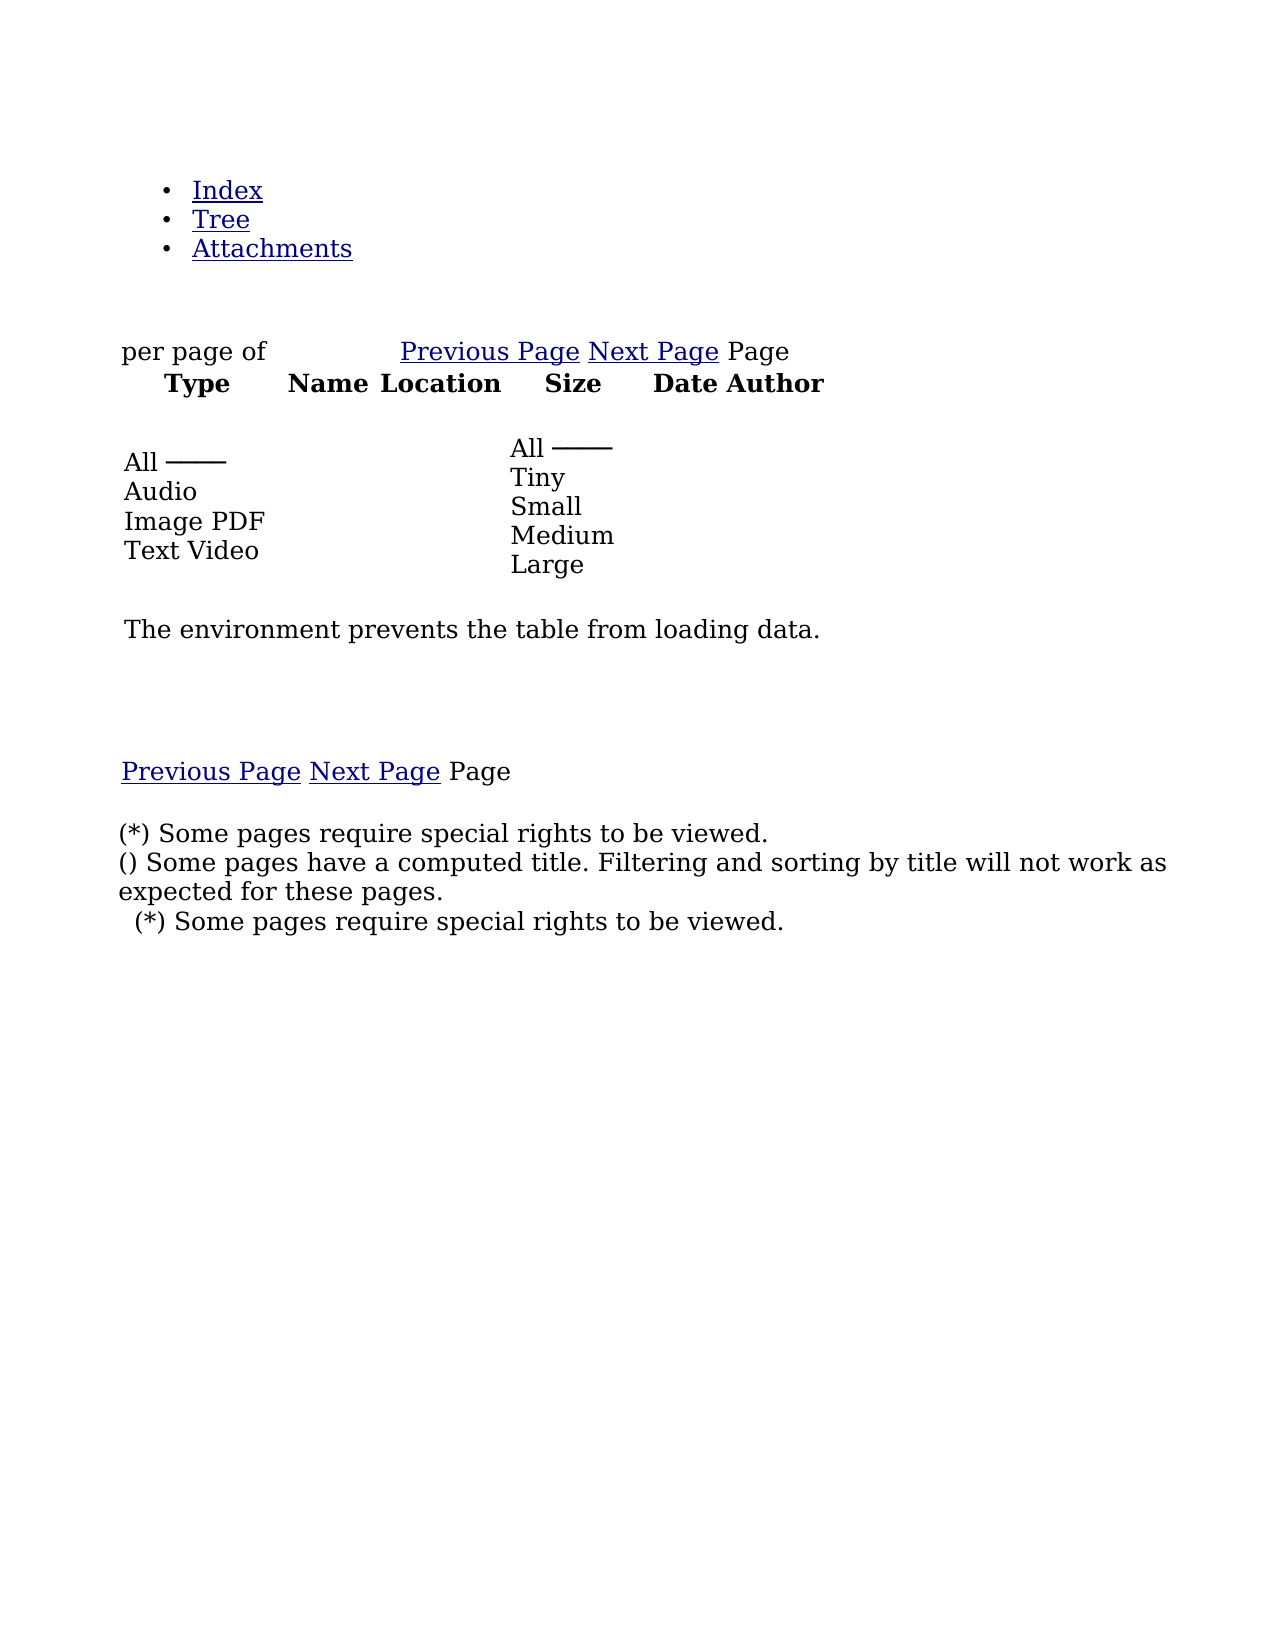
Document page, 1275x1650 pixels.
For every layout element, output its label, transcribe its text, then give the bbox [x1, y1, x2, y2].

text (*) Some pages require special rights to be viewed. [118, 819, 1216, 848]
table_cell [723, 431, 836, 612]
table_header Type [121, 366, 282, 431]
table_cell [282, 431, 374, 612]
list Index [162, 176, 1216, 206]
table_header Author [723, 366, 836, 431]
table_header Name [282, 366, 374, 431]
table_cell All ──── Audio Image PDF Text Video [121, 431, 282, 612]
table_header Size [507, 366, 648, 431]
list Attachments [162, 235, 1216, 264]
table_header per page of Previous Page Next Page Page [118, 298, 839, 714]
table_cell All ──── Tiny Small Medium Large [507, 431, 648, 612]
table_header Date [648, 366, 723, 431]
table_cell The environment prevents the table from loading data. [121, 612, 836, 647]
text () Some pages have a computed title. Filtering and sorting by title will not work as expected for these pages. [118, 848, 1216, 907]
table_cell [648, 431, 723, 612]
table_header Location [374, 366, 507, 431]
list Tree [162, 206, 1216, 235]
table_cell Previous Page Next Page Page [118, 755, 839, 819]
table_cell [374, 431, 507, 612]
table_cell [121, 647, 836, 711]
table_cell [118, 715, 839, 755]
text (*) Some pages require special rights to be viewed. [118, 907, 1216, 936]
